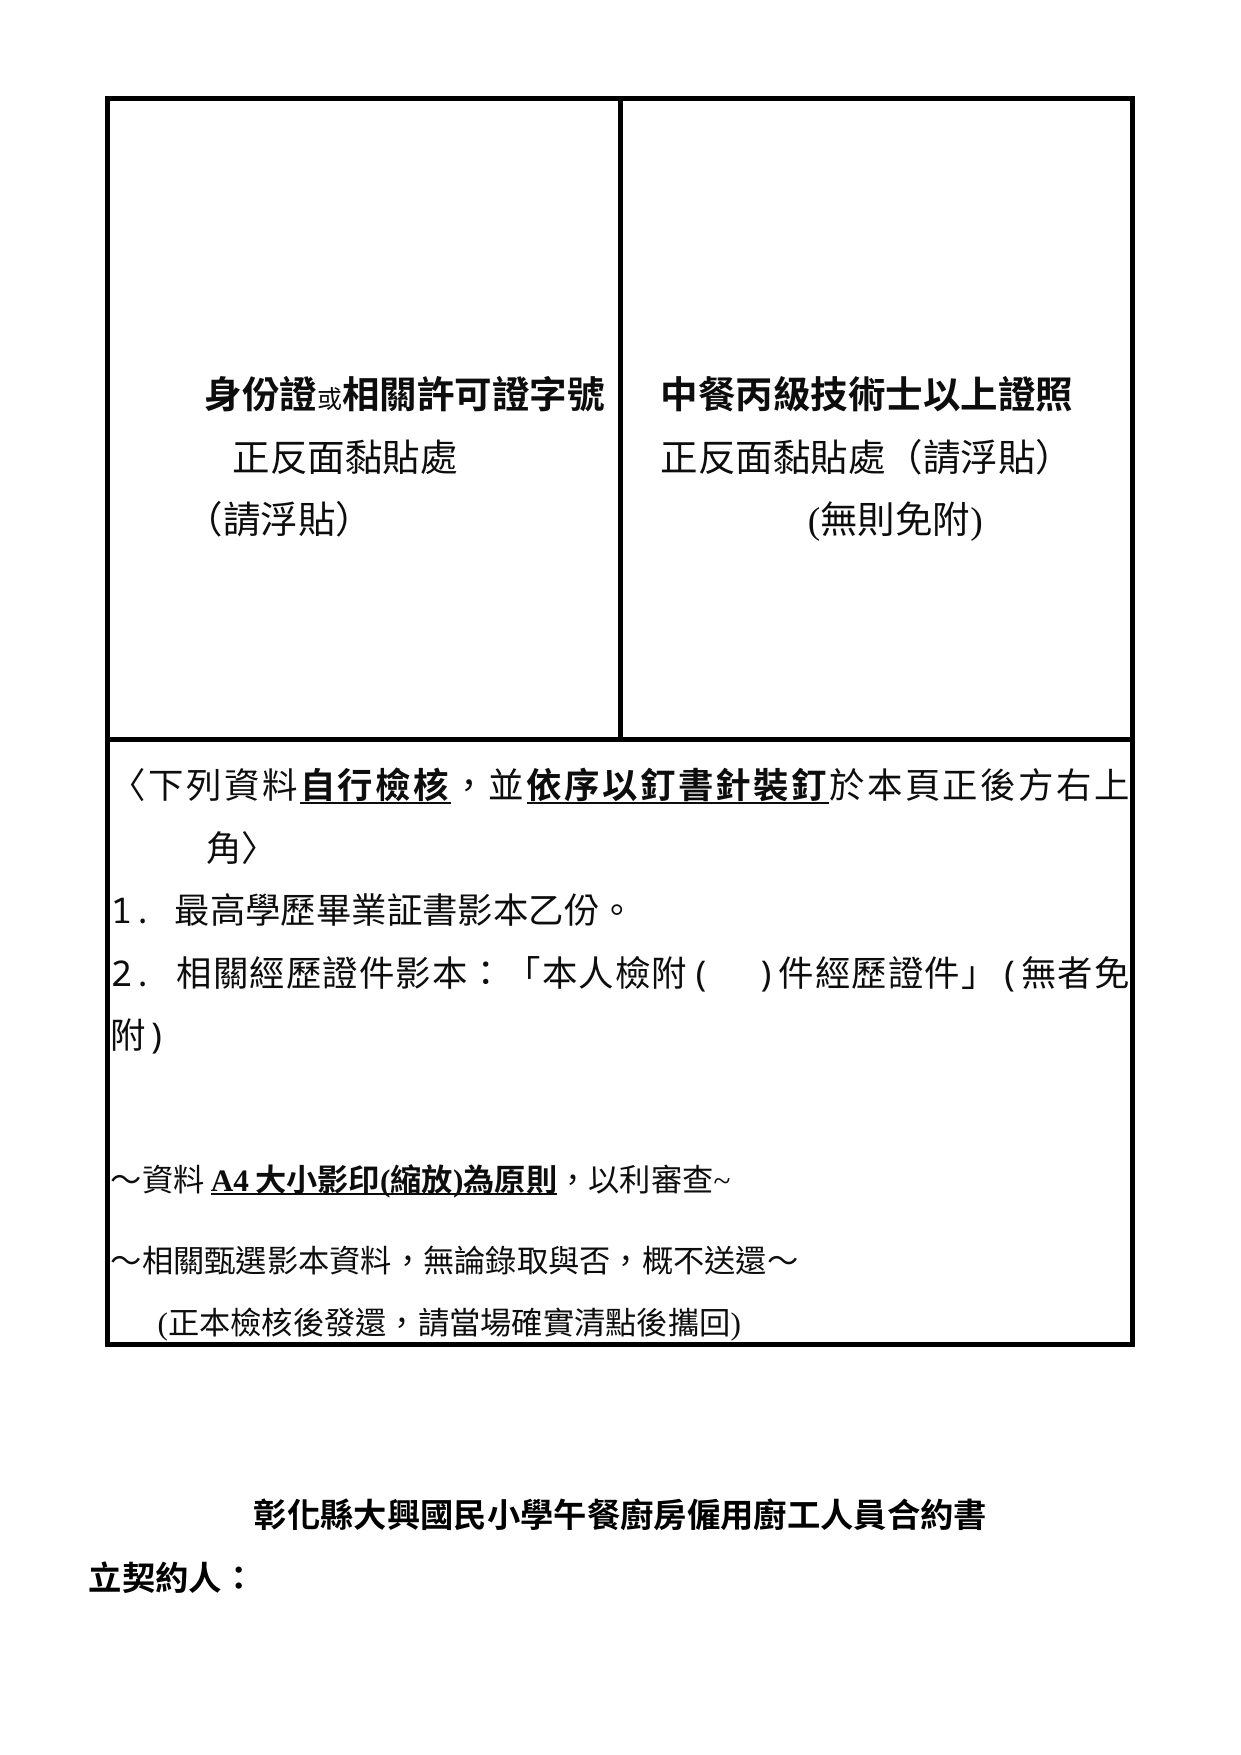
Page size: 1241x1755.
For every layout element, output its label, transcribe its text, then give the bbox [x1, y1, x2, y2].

text 彰化縣大興國民小學午餐廚房僱用廚工人員合約書 [89, 1472, 1152, 1534]
text 立契約人： [89, 1534, 1152, 1597]
table_header 中餐丙級技術士以上證照 正反面黏貼處（請浮貼） (無則免附) [623, 101, 1130, 737]
table_cell 〈下列資料自行檢核，並依序以釘書針裝釘於本頁正後方右上角〉 1. 最高學歷畢業証書影本乙份。 2. 相關經歷證件影本：「本人檢附( )件經歷證件」(無者免附) ～資料A4大小影印(縮放)為原則，以利審查~ ～相關甄選影本資料，無論錄取與否，概不送還～ (正本檢核後發還，請當場確實清點後攜回) [110, 742, 1130, 1342]
table_header 身份證或相關許可證字號 正反面黏貼處 （請浮貼） [110, 101, 618, 737]
